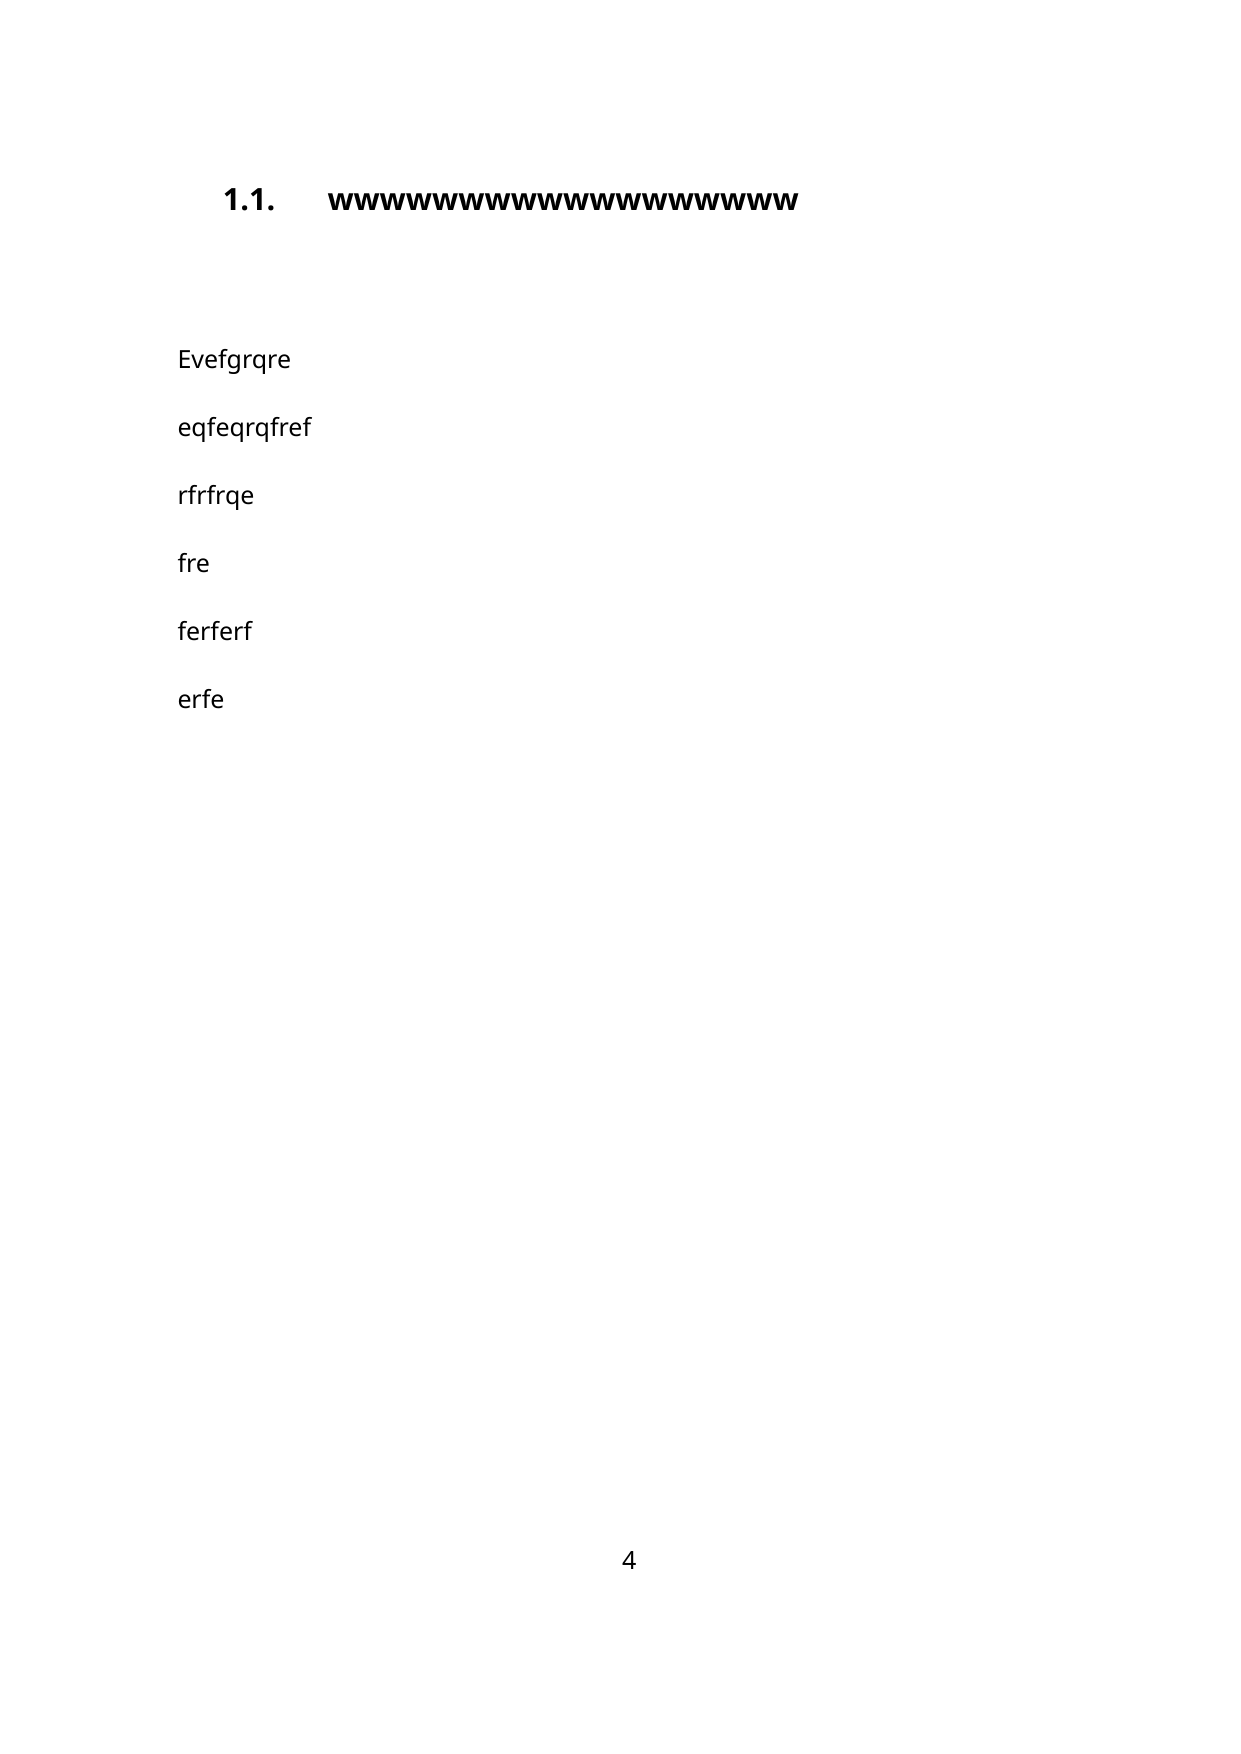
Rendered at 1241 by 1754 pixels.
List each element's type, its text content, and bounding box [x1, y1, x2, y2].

text fre [177, 546, 1063, 580]
text ferferf [177, 614, 1063, 648]
text rfrfrqe [177, 478, 1063, 512]
text eqfeqrqfref [177, 409, 1063, 443]
text Evefgrqre [177, 341, 1063, 375]
text erfe [177, 682, 1063, 716]
subtitle wwwwwwwwwwwwwwwwww [215, 177, 1063, 219]
